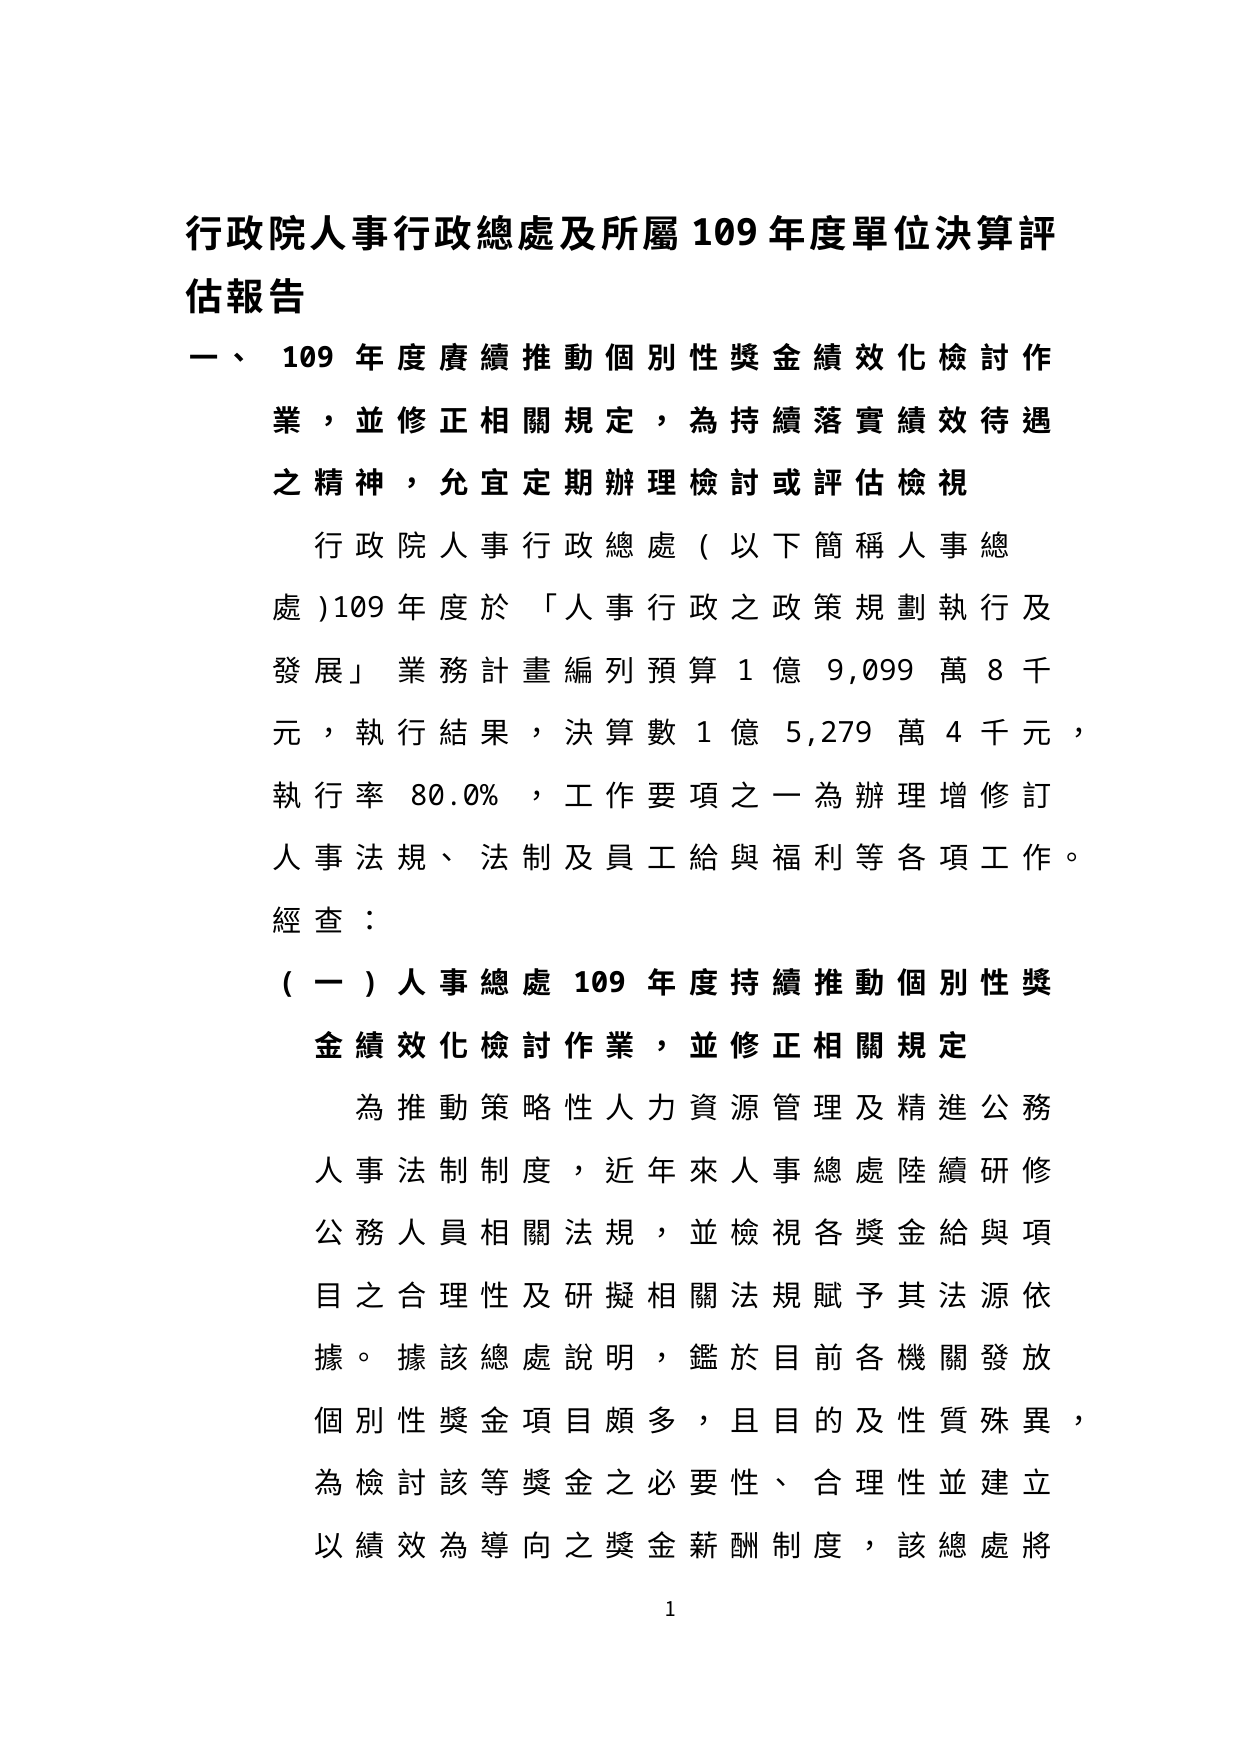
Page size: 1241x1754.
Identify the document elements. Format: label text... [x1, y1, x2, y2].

text 行政院人事行政總處及所屬109年度單位決算評估報告 [183, 189, 1058, 314]
text (一)人事總處109年度持續推動個別性獎金績效化檢討作業，並修正相關規定 [242, 939, 1058, 1064]
text 行政院人事行政總處(以下簡稱人事總處)109年度於「人事行政之政策規劃執行及發展」業務計畫編列預算1億9,099萬8千元，執行結果，決算數1億5,279萬4千元，執行率80.0%，工作要項之一為辦理增修訂人事法規、法制及員工給與福利等各項工作。經查： [242, 502, 1058, 939]
text 為推動策略性人力資源管理及精進公務人事法制制度，近年來人事總處陸續研修公務人員相關法規，並檢視各獎金給與項目之合理性及研擬相關法規賦予其法源依據。據該總處說明，鑑於目前各機關發放個別性獎金項目頗多，且目的及性質殊異，為檢討該等獎金之必要性、合理性並建立以績效為導向之獎金薪酬制度，該總處將「個別性獎金績效化增加數」列為106年度至109年度中程施政計畫之關鍵績效指標，分年就尚未績效化或績效化程度有檢討必要之獎金項目，先由主管機關逐一檢視後再由人事總處邀集相關機關成立審查小組辦理複審。部分獎金規定並經該總處複審評估後報請行政院核定修正、整併或廢止。 [271, 1064, 1058, 1564]
text 一、109年度賡續推動個別性獎金績效化檢討作業，並修正相關規定，為持續落實績效待遇之精神，允宜定期辦理檢討或評估檢視 [183, 314, 1058, 502]
